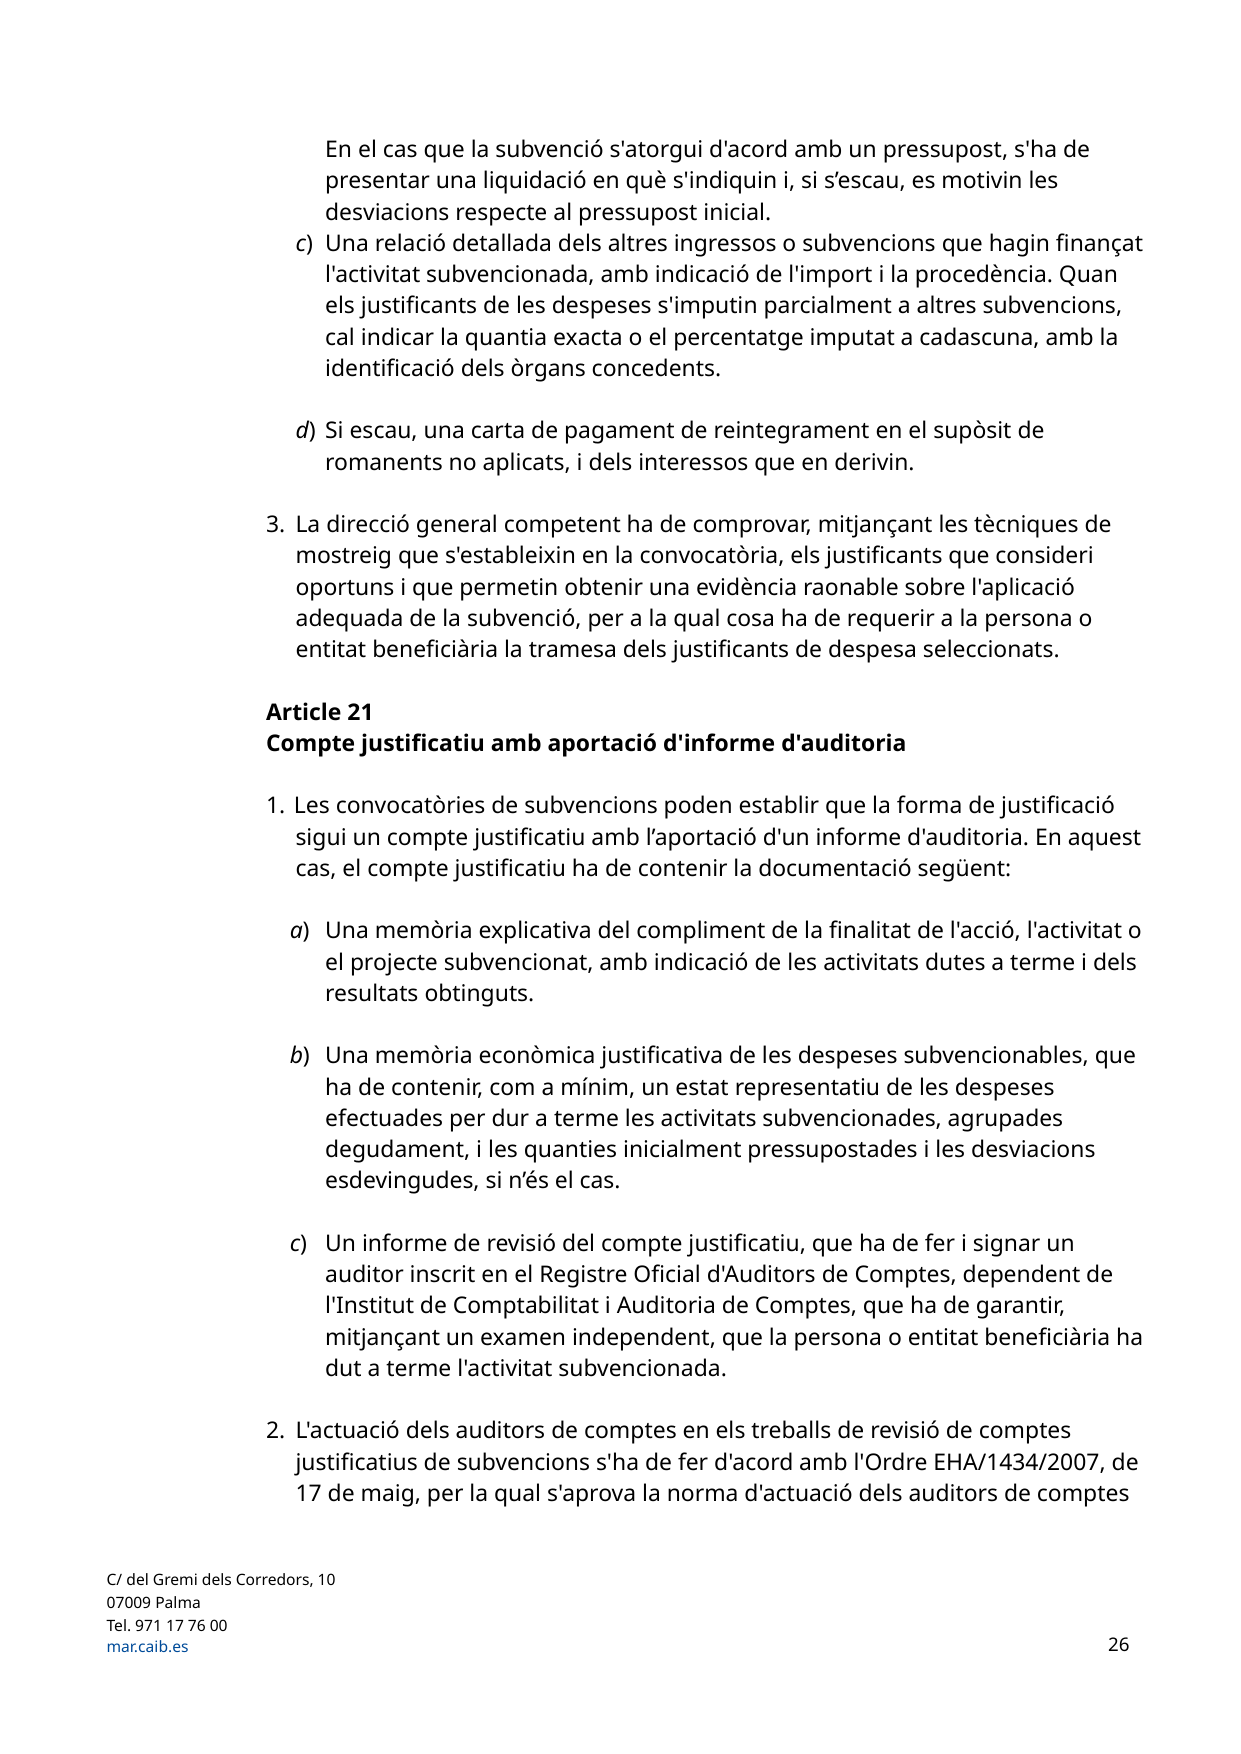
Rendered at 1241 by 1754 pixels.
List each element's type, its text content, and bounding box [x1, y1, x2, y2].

text a) Una memòria explicativa del compliment de la finalitat de l'acció, l'activitat o el projecte subvencionat, amb indicació de les activitats dutes a terme i dels resultats obtinguts. [289, 914, 1152, 1008]
text 1. Les convocatòries de subvencions poden establir que la forma de justificació sigui un compte justificatiu amb l’aportació d'un informe d'auditoria. En aquest cas, el compte justificatiu ha de contenir la documentació següent: [266, 789, 1152, 883]
text c) Una relació detallada dels altres ingressos o subvencions que hagin finançat l'activitat subvencionada, amb indicació de l'import i la procedència. Quan els justificants de les despeses s'imputin parcialment a altres subvencions, cal indicar la quantia exacta o el percentatge imputat a cadascuna, amb la identificació dels òrgans concedents. [295, 227, 1152, 383]
text 2. L'actuació dels auditors de comptes en els treballs de revisió de comptes justificatius de subvencions s'ha de fer d'acord amb l'Ordre EHA/1434/2007, de 17 de maig, per la qual s'aprova la norma d'actuació dels auditors de comptes [266, 1414, 1152, 1508]
text d) Si escau, una carta de pagament de reintegrament en el supòsit de romanents no aplicats, i dels interessos que en derivin. [295, 414, 1152, 477]
text Article 21 [266, 695, 1152, 727]
text c) Un informe de revisió del compte justificatiu, que ha de fer i signar un auditor inscrit en el Registre Oficial d'Auditors de Comptes, dependent de l'Institut de Comptabilitat i Auditoria de Comptes, que ha de garantir, mitjançant un examen independent, que la persona o entitat beneficiària ha dut a terme l'activitat subvencionada. [289, 1227, 1152, 1383]
text Compte justificatiu amb aportació d'informe d'auditoria [266, 727, 1152, 758]
text En el cas que la subvenció s'atorgui d'acord amb un pressupost, s'ha de presentar una liquidació en què s'indiquin i, si s’escau, es motivin les desviacions respecte al pressupost inicial. [325, 133, 1152, 227]
text 3. La direcció general competent ha de comprovar, mitjançant les tècniques de mostreig que s'estableixin en la convocatòria, els justificants que consideri oportuns i que permetin obtenir una evidència raonable sobre l'aplicació adequada de la subvenció, per a la qual cosa ha de requerir a la persona o entitat beneficiària la tramesa dels justificants de despesa seleccionats. [266, 508, 1152, 664]
text b) Una memòria econòmica justificativa de les despeses subvencionables, que ha de contenir, com a mínim, un estat representatiu de les despeses efectuades per dur a terme les activitats subvencionades, agrupades degudament, i les quanties inicialment pressupostades i les desviacions esdevingudes, si n’és el cas. [289, 1039, 1152, 1195]
